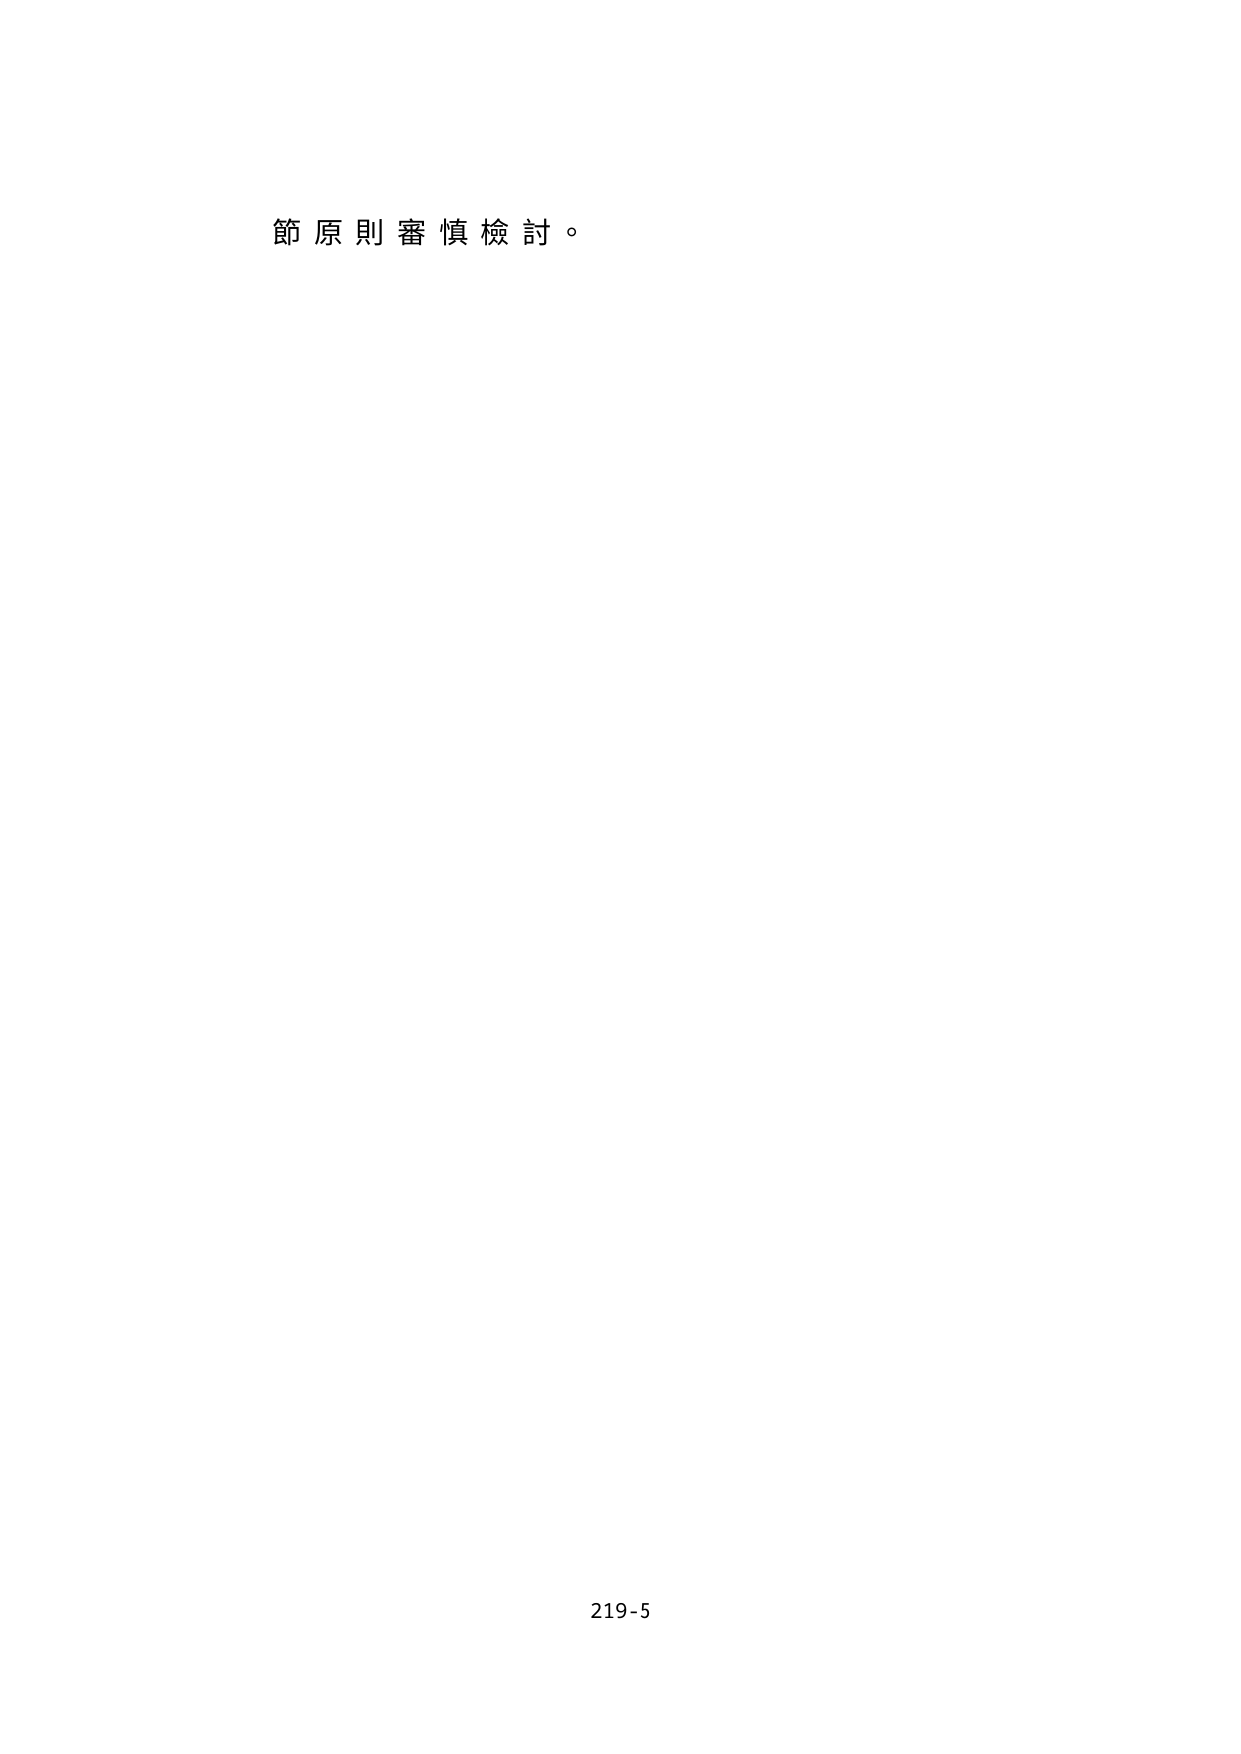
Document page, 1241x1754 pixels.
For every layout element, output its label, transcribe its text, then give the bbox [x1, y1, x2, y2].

text 節原則審慎檢討。 [242, 189, 1058, 252]
